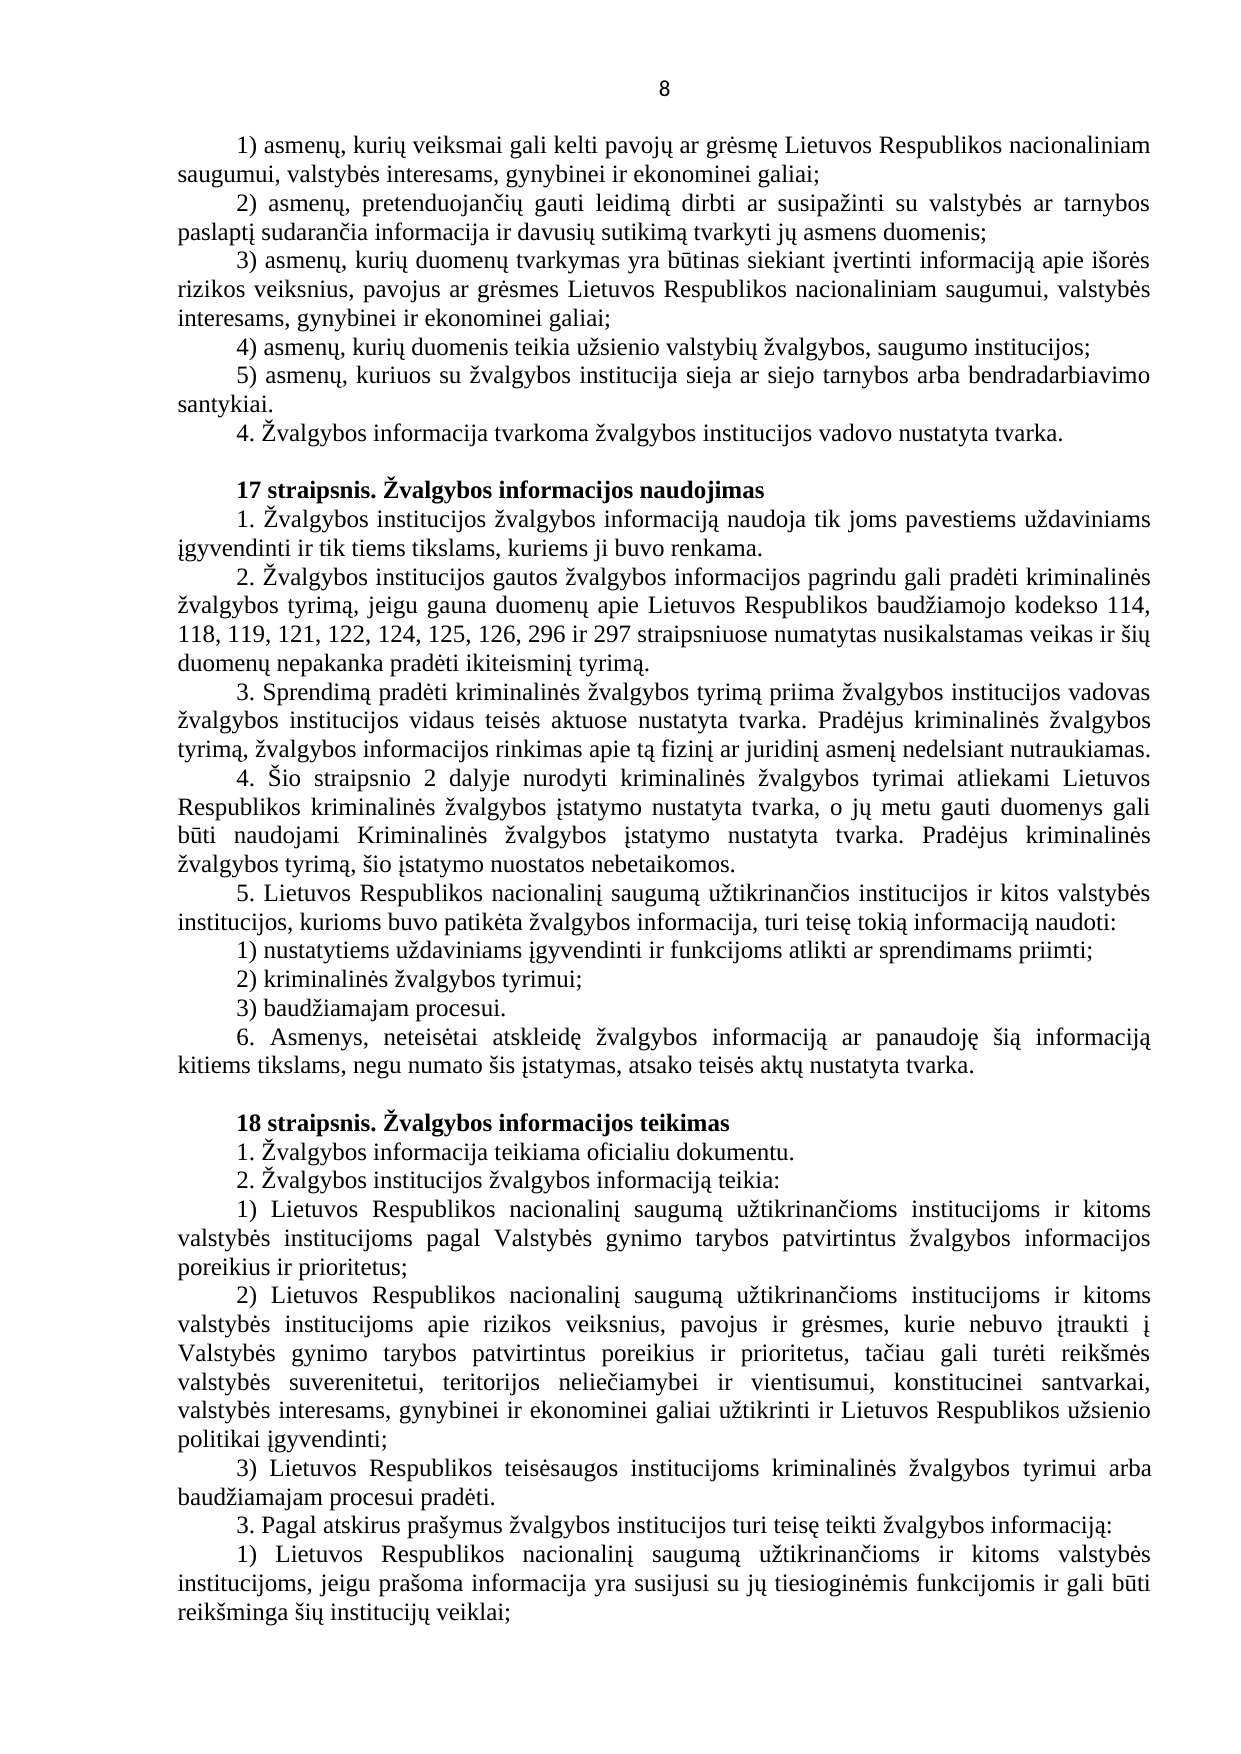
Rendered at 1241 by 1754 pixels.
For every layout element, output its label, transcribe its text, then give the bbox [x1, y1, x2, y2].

text 3) baudžiamajam procesui. [177, 993, 1152, 1022]
text 2) kriminalinės žvalgybos tyrimui; [177, 964, 1152, 993]
text 3. Sprendimą pradėti kriminalinės žvalgybos tyrimą priima žvalgybos institucijos vadovas žvalgybos institucijos vidaus teisės aktuose nustatyta tvarka. Pradėjus kriminalinės žvalgybos tyrimą, žvalgybos informacijos rinkimas apie tą fizinį ar juridinį asmenį nedelsiant nutraukiamas. [177, 677, 1152, 763]
text 3. Pagal atskirus prašymus žvalgybos institucijos turi teisę teikti žvalgybos informaciją: [177, 1511, 1152, 1539]
text 1) nustatytiems uždaviniams įgyvendinti ir funkcijoms atlikti ar sprendimams priimti; [177, 936, 1152, 964]
text 1) Lietuvos Respublikos nacionalinį saugumą užtikrinančioms ir kitoms valstybės institucijoms, jeigu prašoma informacija yra susijusi su jų tiesioginėmis funkcijomis ir gali būti reikšminga šių institucijų veiklai; [177, 1539, 1152, 1626]
text 1. Žvalgybos informacija teikiama oficialiu dokumentu. [177, 1137, 1152, 1166]
text 4. Šio straipsnio 2 dalyje nurodyti kriminalinės žvalgybos tyrimai atliekami Lietuvos Respublikos kriminalinės žvalgybos įstatymo nustatyta tvarka, o jų metu gauti duomenys gali būti naudojami Kriminalinės žvalgybos įstatymo nustatyta tvarka. Pradėjus kriminalinės žvalgybos tyrimą, šio įstatymo nuostatos nebetaikomos. [177, 763, 1152, 878]
text 4. Žvalgybos informacija tvarkoma žvalgybos institucijos vadovo nustatyta tvarka. [177, 418, 1152, 447]
text 4) asmenų, kurių duomenis teikia užsienio valstybių žvalgybos, saugumo institucijos; [177, 332, 1152, 361]
text 1) asmenų, kurių veiksmai gali kelti pavojų ar grėsmę Lietuvos Respublikos nacionaliniam saugumui, valstybės interesams, gynybinei ir ekonominei galiai; [177, 131, 1152, 188]
text 5. Lietuvos Respublikos nacionalinį saugumą užtikrinančios institucijos ir kitos valstybės institucijos, kurioms buvo patikėta žvalgybos informacija, turi teisę tokią informaciją naudoti: [177, 878, 1152, 936]
text 5) asmenų, kuriuos su žvalgybos institucija sieja ar siejo tarnybos arba bendradarbiavimo santykiai. [177, 361, 1152, 418]
text 1. Žvalgybos institucijos žvalgybos informaciją naudoja tik joms pavestiems uždaviniams įgyvendinti ir tik tiems tikslams, kuriems ji buvo renkama. [177, 504, 1152, 562]
text 6. Asmenys, neteisėtai atskleidę žvalgybos informaciją ar panaudoję šią informaciją kitiems tikslams, negu numato šis įstatymas, atsako teisės aktų nustatyta tvarka. [177, 1022, 1152, 1079]
text 1) Lietuvos Respublikos nacionalinį saugumą užtikrinančioms institucijoms ir kitoms valstybės institucijoms pagal Valstybės gynimo tarybos patvirtintus žvalgybos informacijos poreikius ir prioritetus; [177, 1194, 1152, 1281]
text 18 straipsnis. Žvalgybos informacijos teikimas [177, 1108, 1152, 1137]
text 3) asmenų, kurių duomenų tvarkymas yra būtinas siekiant įvertinti informaciją apie išorės rizikos veiksnius, pavojus ar grėsmes Lietuvos Respublikos nacionaliniam saugumui, valstybės interesams, gynybinei ir ekonominei galiai; [177, 246, 1152, 332]
text 17 straipsnis. Žvalgybos informacijos naudojimas [177, 476, 1152, 504]
text 2) Lietuvos Respublikos nacionalinį saugumą užtikrinančioms institucijoms ir kitoms valstybės institucijoms apie rizikos veiksnius, pavojus ir grėsmes, kurie nebuvo įtraukti į Valstybės gynimo tarybos patvirtintus poreikius ir prioritetus, tačiau gali turėti reikšmės valstybės suverenitetui, teritorijos neliečiamybei ir vientisumui, konstitucinei santvarkai, valstybės interesams, gynybinei ir ekonominei galiai užtikrinti ir Lietuvos Respublikos užsienio politikai įgyvendinti; [177, 1281, 1152, 1453]
text 3) Lietuvos Respublikos teisėsaugos institucijoms kriminalinės žvalgybos tyrimui arba baudžiamajam procesui pradėti. [177, 1453, 1152, 1511]
text 2. Žvalgybos institucijos žvalgybos informaciją teikia: [177, 1166, 1152, 1194]
text 2) asmenų, pretenduojančių gauti leidimą dirbti ar susipažinti su valstybės ar tarnybos paslaptį sudarančia informacija ir davusių sutikimą tvarkyti jų asmens duomenis; [177, 188, 1152, 246]
text 2. Žvalgybos institucijos gautos žvalgybos informacijos pagrindu gali pradėti kriminalinės žvalgybos tyrimą, jeigu gauna duomenų apie Lietuvos Respublikos baudžiamojo kodekso 114, 118, 119, 121, 122, 124, 125, 126, 296 ir 297 straipsniuose numatytas nusikalstamas veikas ir šių duomenų nepakanka pradėti ikiteisminį tyrimą. [177, 562, 1152, 677]
